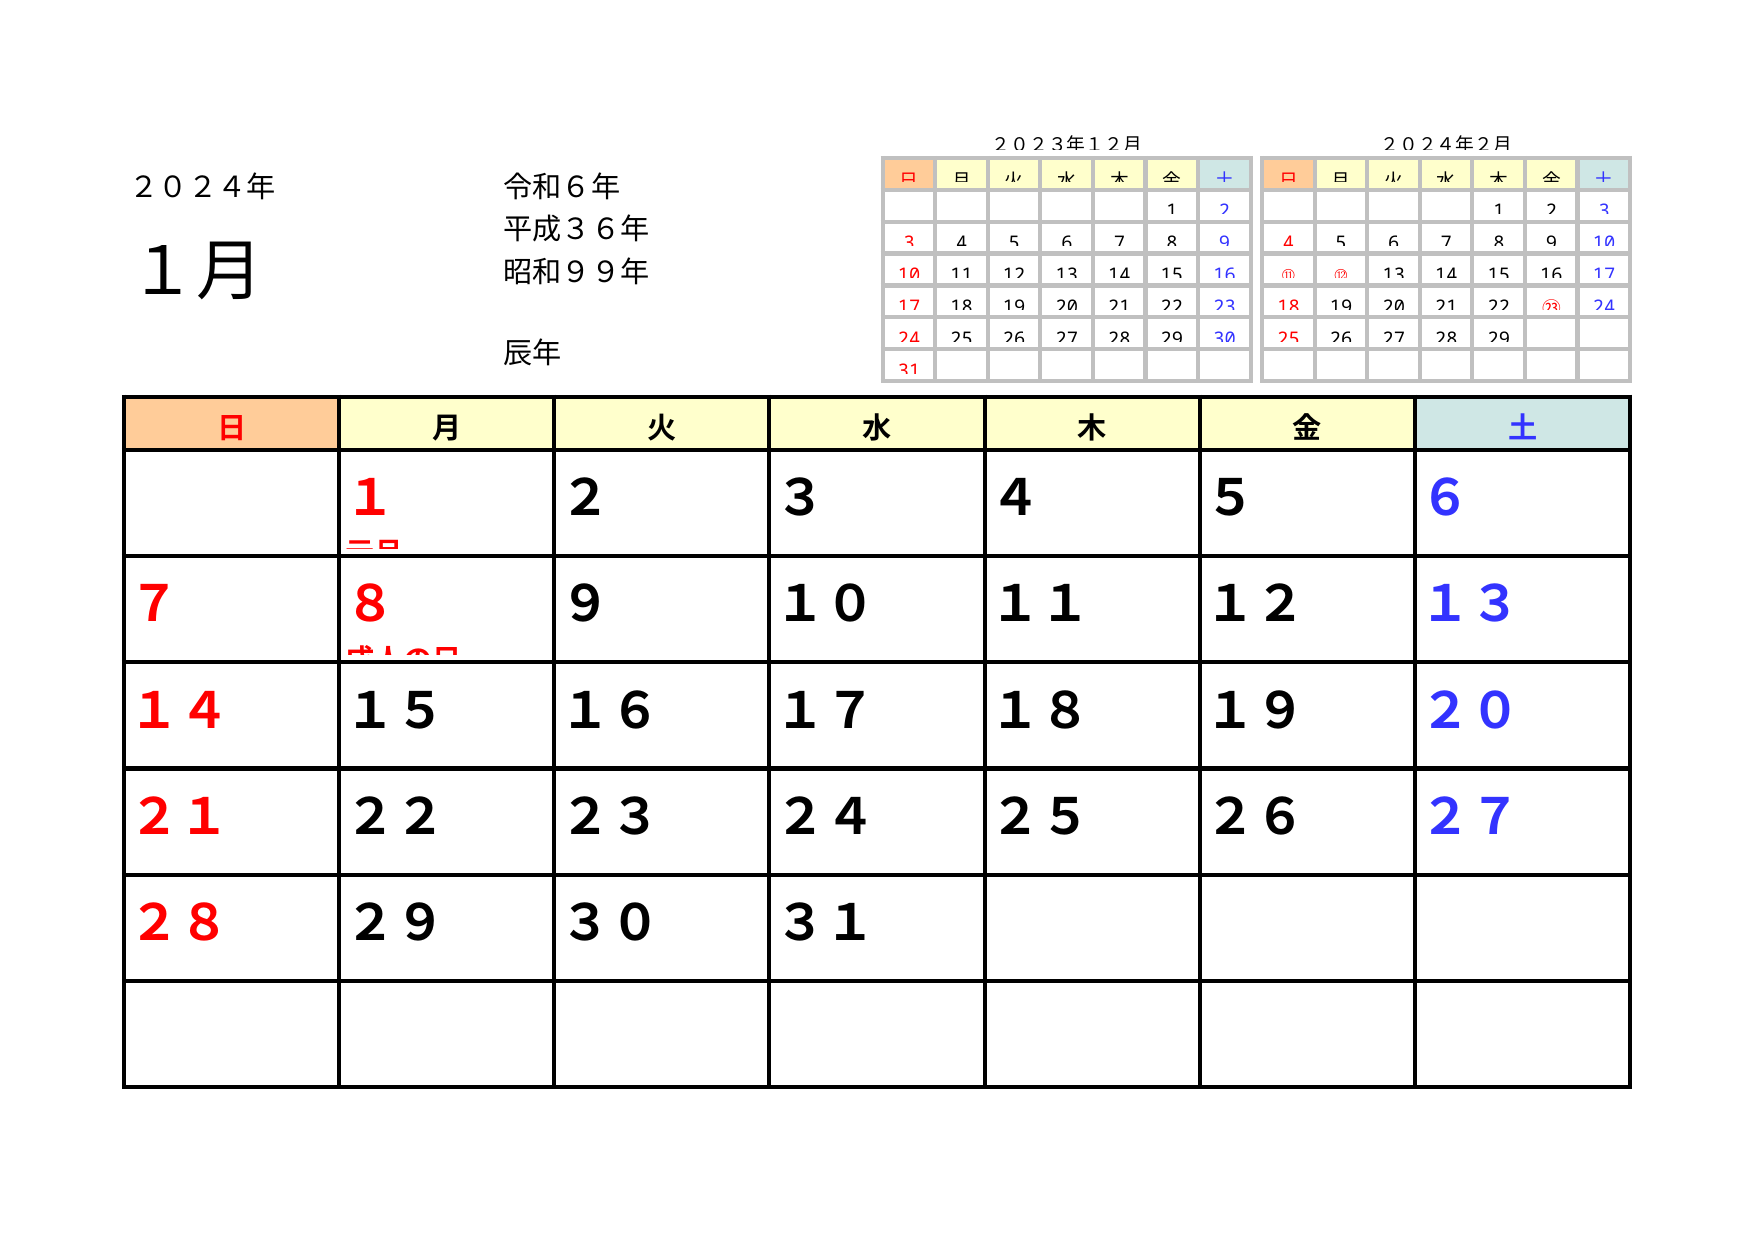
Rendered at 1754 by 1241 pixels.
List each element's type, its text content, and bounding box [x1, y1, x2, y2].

table_cell ２９ [341, 877, 552, 979]
table_cell 16 [1200, 256, 1249, 283]
table_cell １９ [1202, 664, 1413, 766]
table_cell 27 [1369, 319, 1418, 347]
table_cell ３ [771, 452, 983, 554]
table_cell 4 [1264, 224, 1313, 251]
table_cell 1 [1148, 192, 1196, 219]
table_cell ２５ [987, 771, 1198, 873]
table_cell 28 [1422, 319, 1470, 347]
table_cell 4 [937, 224, 986, 251]
table_cell [1148, 351, 1196, 379]
table_cell 月 [1317, 160, 1365, 188]
table_cell [1422, 351, 1470, 379]
table_cell ８ 成人の日 [341, 558, 552, 660]
table_cell １２ [1202, 558, 1413, 660]
table_cell 23 [1200, 288, 1249, 315]
table_cell [556, 983, 767, 1085]
table_cell [1202, 877, 1413, 979]
table_cell ２６ [1202, 771, 1413, 873]
table_cell 31 [885, 351, 933, 379]
table_cell [1042, 192, 1091, 219]
table_cell [1527, 319, 1575, 347]
table_cell ㉓ [1527, 288, 1575, 315]
table_header 土 [1417, 399, 1628, 448]
table_cell 金 [1527, 160, 1575, 188]
table_cell [987, 877, 1198, 979]
table_cell 26 [1317, 319, 1365, 347]
table_cell １７ [771, 664, 983, 766]
table_cell 8 [1474, 224, 1523, 251]
table_cell 19 [1317, 288, 1365, 315]
table_cell 14 [1095, 256, 1143, 283]
table_cell １５ [341, 664, 552, 766]
table_cell ２７ [1417, 771, 1628, 873]
table_cell ２８ [126, 877, 337, 979]
table_cell 21 [1422, 288, 1470, 315]
table_cell １６ [556, 664, 767, 766]
table_cell 18 [937, 288, 986, 315]
table_cell [1200, 351, 1249, 379]
table_cell 15 [1474, 256, 1523, 283]
table_cell 3 [885, 224, 933, 251]
table_cell ５ [1202, 452, 1413, 554]
table_header 水 [771, 399, 983, 448]
table_cell ２３ [556, 771, 767, 873]
table_cell 3 [1580, 192, 1628, 219]
table_cell 9 [1200, 224, 1249, 251]
table_cell 7 [1422, 224, 1470, 251]
table_cell 25 [937, 319, 986, 347]
table_cell ６ [1417, 452, 1628, 554]
table_cell 6 [1369, 224, 1418, 251]
table_cell 24 [1580, 288, 1628, 315]
table_cell [1417, 983, 1628, 1085]
table_cell 2 [1527, 192, 1575, 219]
table_header ２０２４年 [124, 158, 492, 212]
table_cell 22 [1474, 288, 1523, 315]
table_cell [1580, 319, 1628, 347]
table_header 月 [341, 399, 552, 448]
table_cell 土 [1580, 160, 1628, 188]
table_cell [341, 983, 552, 1085]
table_header ２０２３年１２月 [883, 124, 1251, 156]
table_cell [990, 351, 1038, 379]
table_cell [1264, 351, 1313, 379]
table_header 日 [126, 399, 337, 448]
table_cell [1042, 351, 1091, 379]
table_cell [1264, 192, 1313, 219]
table_cell 火 [990, 160, 1038, 188]
table_cell ４ [987, 452, 1198, 554]
table_cell [1095, 351, 1143, 379]
table_cell 11 [937, 256, 986, 283]
table_cell 24 [885, 319, 933, 347]
table_cell ２ [556, 452, 767, 554]
table_cell １ 元旦 [341, 452, 552, 554]
table_header 金 [1202, 399, 1413, 448]
table_cell 29 [1474, 319, 1523, 347]
table_cell １１ [987, 558, 1198, 660]
table_cell １月 [124, 212, 492, 320]
table_cell 17 [885, 288, 933, 315]
table_cell 19 [990, 288, 1038, 315]
table_cell 12 [990, 256, 1038, 283]
table_cell 火 [1369, 160, 1418, 188]
table_cell 15 [1148, 256, 1196, 283]
table_cell 20 [1042, 288, 1091, 315]
table_cell 28 [1095, 319, 1143, 347]
table_header ２０２４年２月 [1262, 124, 1630, 156]
table_cell [1369, 351, 1418, 379]
table_cell 26 [990, 319, 1038, 347]
table_cell ２１ [126, 771, 337, 873]
table_cell [1317, 351, 1365, 379]
table_cell 水 [1042, 160, 1091, 188]
table_cell 金 [1148, 160, 1196, 188]
table_cell [118, 389, 1636, 1095]
table_cell [771, 983, 983, 1085]
table_cell ２４ [771, 771, 983, 873]
table_cell [937, 351, 986, 379]
table_cell 13 [1042, 256, 1091, 283]
table_cell 22 [1148, 288, 1196, 315]
table_cell [1422, 192, 1470, 219]
table_cell [885, 192, 933, 219]
table_cell １４ [126, 664, 337, 766]
table_cell [1580, 351, 1628, 379]
table_cell 木 [1095, 160, 1143, 188]
table_cell [987, 983, 1198, 1085]
table_cell １０ [771, 558, 983, 660]
table_cell [1317, 192, 1365, 219]
table_cell [1369, 192, 1418, 219]
table_cell [937, 192, 986, 219]
table_cell [990, 192, 1038, 219]
table_cell ２２ [341, 771, 552, 873]
table_cell 日 [885, 160, 933, 188]
table_cell 日 [1264, 160, 1313, 188]
table_cell [1527, 351, 1575, 379]
table_cell 木 [1474, 160, 1523, 188]
table_header 火 [556, 399, 767, 448]
table_cell ３０ [556, 877, 767, 979]
table_header 令和６年 平成３６年 昭和９９年 辰年 [498, 118, 877, 389]
table_cell 6 [1042, 224, 1091, 251]
table_cell 27 [1042, 319, 1091, 347]
table_cell 29 [1148, 319, 1196, 347]
table_cell ⑪ [1264, 256, 1313, 283]
table_cell ７ [126, 558, 337, 660]
table_cell 1 [1474, 192, 1523, 219]
table_cell 20 [1369, 288, 1418, 315]
table_cell [1095, 192, 1143, 219]
table_cell 月 [937, 160, 986, 188]
table_cell [126, 452, 337, 554]
table_cell 9 [1527, 224, 1575, 251]
table_cell 7 [1095, 224, 1143, 251]
table_cell ３１ [771, 877, 983, 979]
table_cell 水 [1422, 160, 1470, 188]
table_cell [1202, 983, 1413, 1085]
table_cell ９ [556, 558, 767, 660]
table_cell [1474, 351, 1523, 379]
table_cell 16 [1527, 256, 1575, 283]
table_cell 30 [1200, 319, 1249, 347]
table_cell 21 [1095, 288, 1143, 315]
table_cell 25 [1264, 319, 1313, 347]
table_cell ⑫ [1317, 256, 1365, 283]
table_cell 18 [1264, 288, 1313, 315]
table_cell 8 [1148, 224, 1196, 251]
table_header [118, 118, 497, 389]
table_cell １３ [1417, 558, 1628, 660]
table_cell 14 [1422, 256, 1470, 283]
table_header 木 [987, 399, 1198, 448]
table_cell 5 [990, 224, 1038, 251]
table_header [877, 118, 1256, 389]
table_cell 10 [1580, 224, 1628, 251]
table_cell [1417, 877, 1628, 979]
table_cell 13 [1369, 256, 1418, 283]
table_cell 10 [885, 256, 933, 283]
table_cell 5 [1317, 224, 1365, 251]
table_cell [126, 983, 337, 1085]
table_cell 17 [1580, 256, 1628, 283]
table_cell 土 [1200, 160, 1249, 188]
table_header [1256, 118, 1636, 389]
table_cell 2 [1200, 192, 1249, 219]
table_cell １８ [987, 664, 1198, 766]
table_cell ２０ [1417, 664, 1628, 766]
